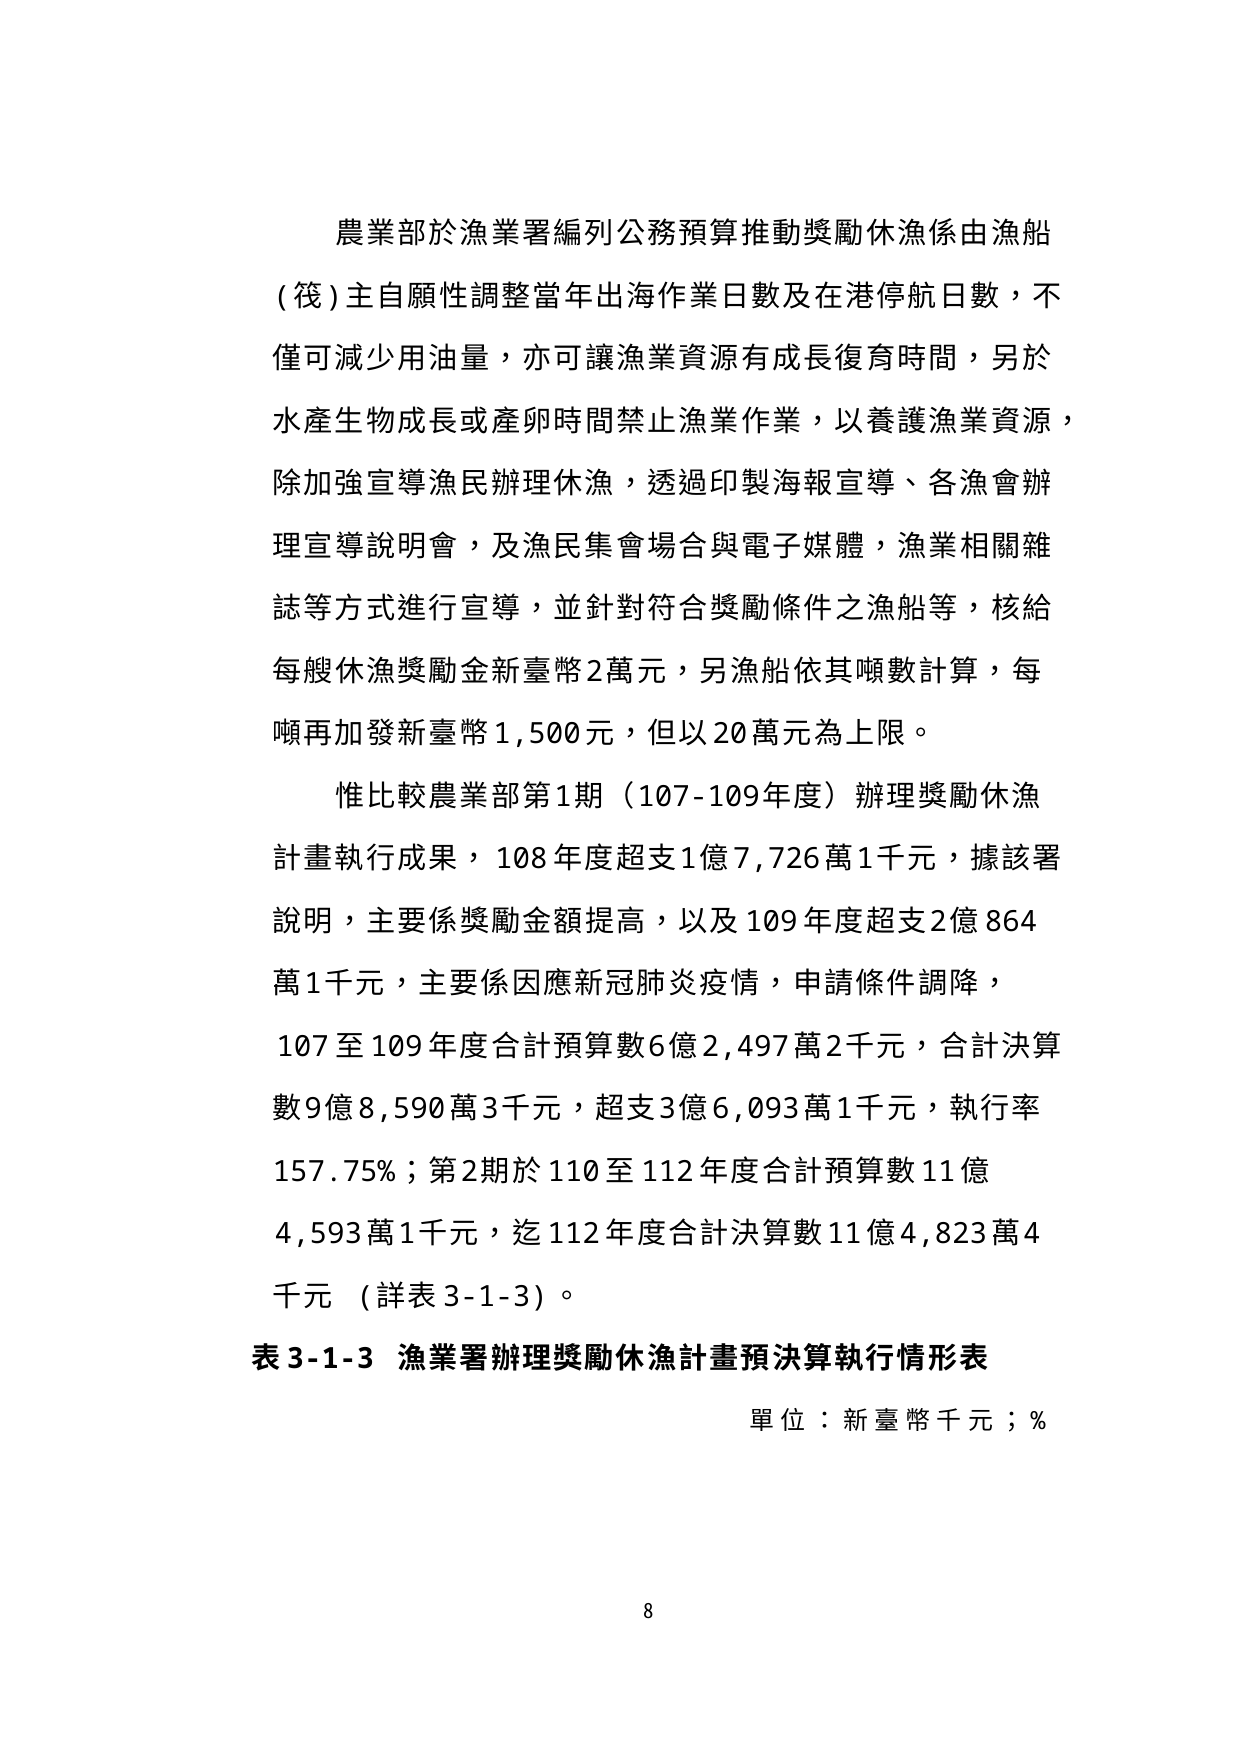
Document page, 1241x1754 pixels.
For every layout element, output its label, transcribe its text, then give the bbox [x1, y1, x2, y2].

text 惟比較農業部第1期（107-109年度）辦理獎勵休漁計畫執行成果，108年度超支1億7,726萬1千元，據該署說明，主要係獎勵金額提高，以及109年度超支2億864萬1千元，主要係因應新冠肺炎疫情，申請條件調降，107至109年度合計預算數6億2,497萬2千元，合計決算數9億8,590萬3千元，超支3億6,093萬1千元，執行率157.75%；第2期於110至112年度合計預算數11億4,593萬1千元，迄112年度合計決算數11億4,823萬4千元 (詳表3-1-3)。 [266, 752, 1063, 1314]
text 單位：新臺幣千元；% [177, 1377, 1048, 1439]
text 農業部於漁業署編列公務預算推動獎勵休漁係由漁船(筏)主自願性調整當年出海作業日數及在港停航日數，不僅可減少用油量，亦可讓漁業資源有成長復育時間，另於水產生物成長或產卵時間禁止漁業作業，以養護漁業資源，除加強宣導漁民辦理休漁，透過印製海報宣導、各漁會辦理宣導說明會，及漁民集會場合與電子媒體，漁業相關雜誌等方式進行宣導，並針對符合獎勵條件之漁船等，核給每艘休漁獎勵金新臺幣2萬元，另漁船依其噸數計算，每噸再加發新臺幣1,500元，但以20萬元為上限。 [266, 189, 1063, 752]
text 表3-1-3 漁業署辦理獎勵休漁計畫預決算執行情形表 [148, 1314, 1063, 1377]
